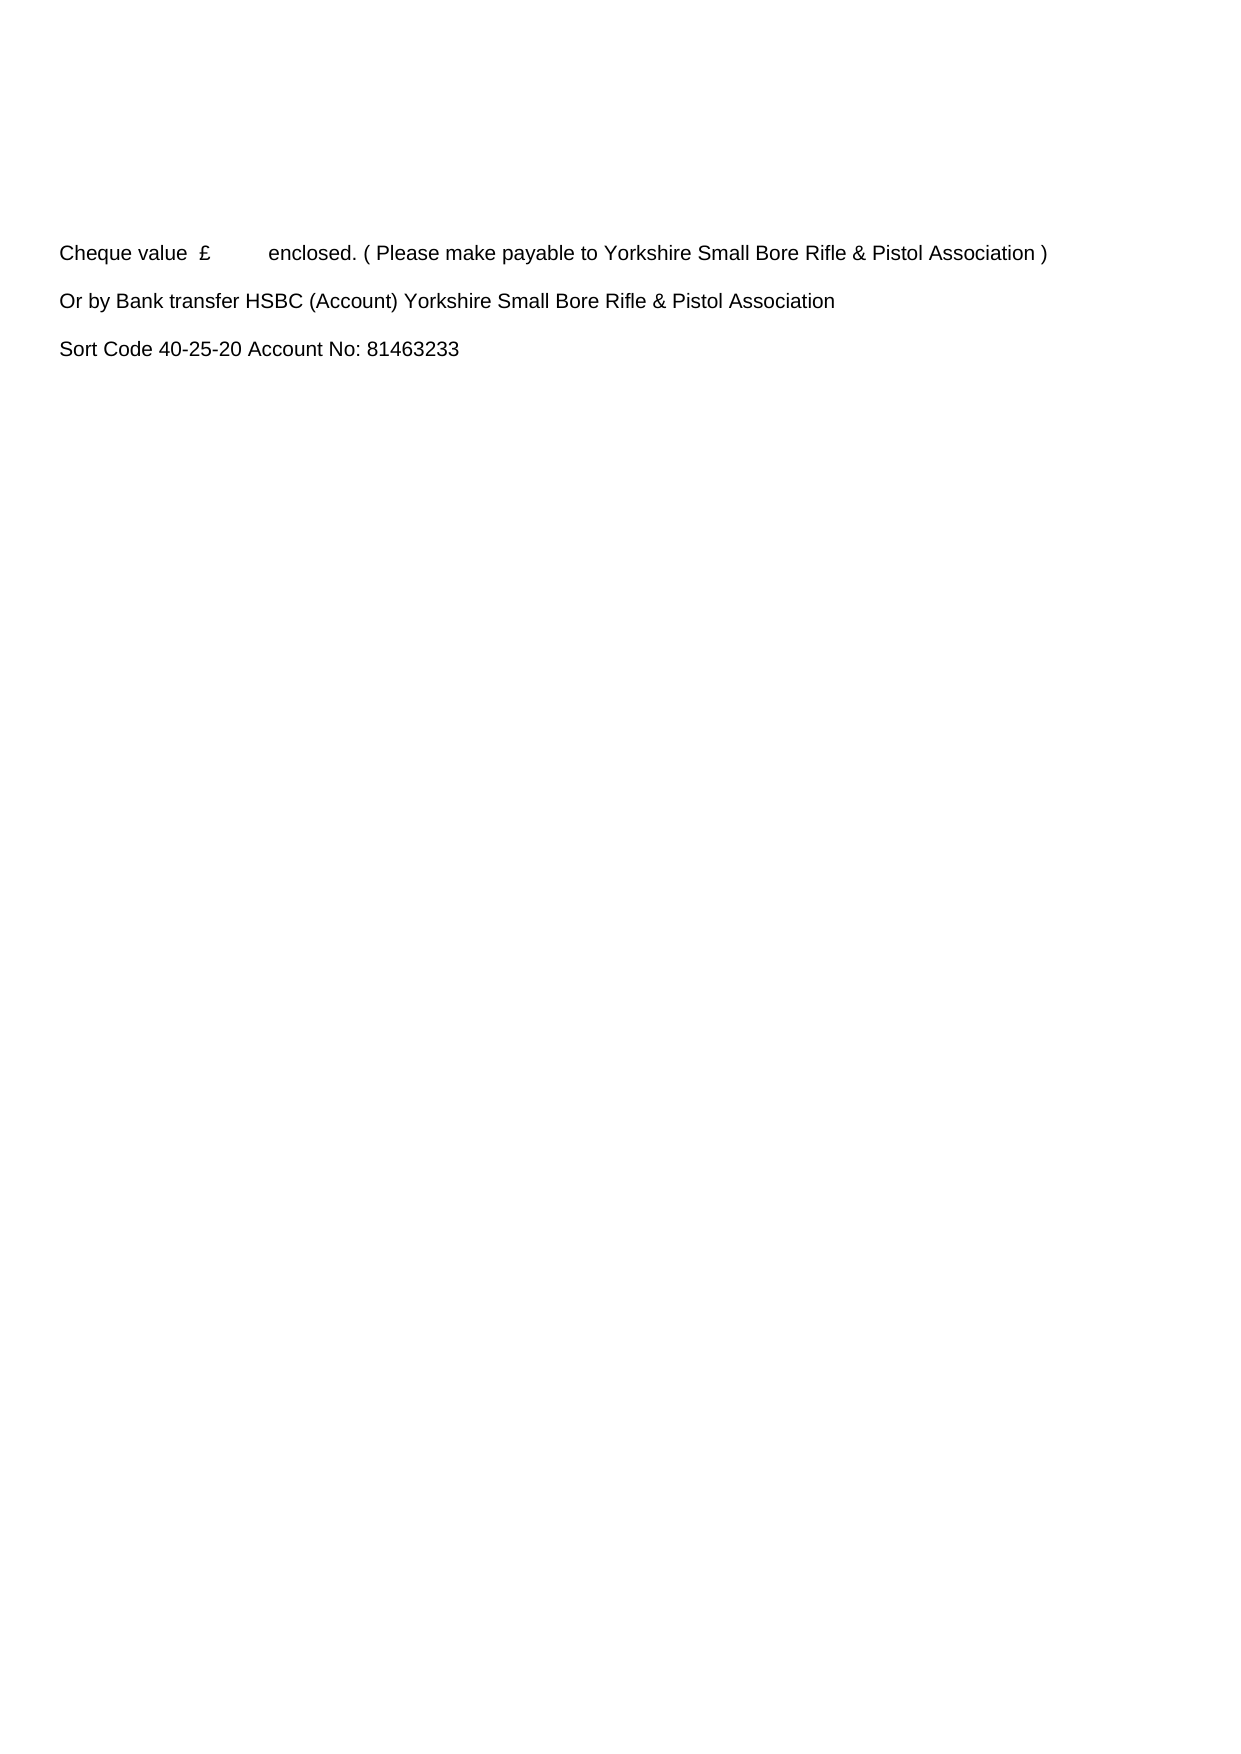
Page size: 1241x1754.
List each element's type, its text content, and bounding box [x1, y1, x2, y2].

text Sort Code 40-25-20 Account No: 81463233 [59, 337, 1053, 361]
text Cheque value £ enclosed. ( Please make payable to Yorkshire Small Bore Rifle & Pistol Association ) [59, 241, 1053, 265]
text Or by Bank transfer HSBC (Account) Yorkshire Small Bore Rifle & Pistol Association [59, 289, 1053, 313]
